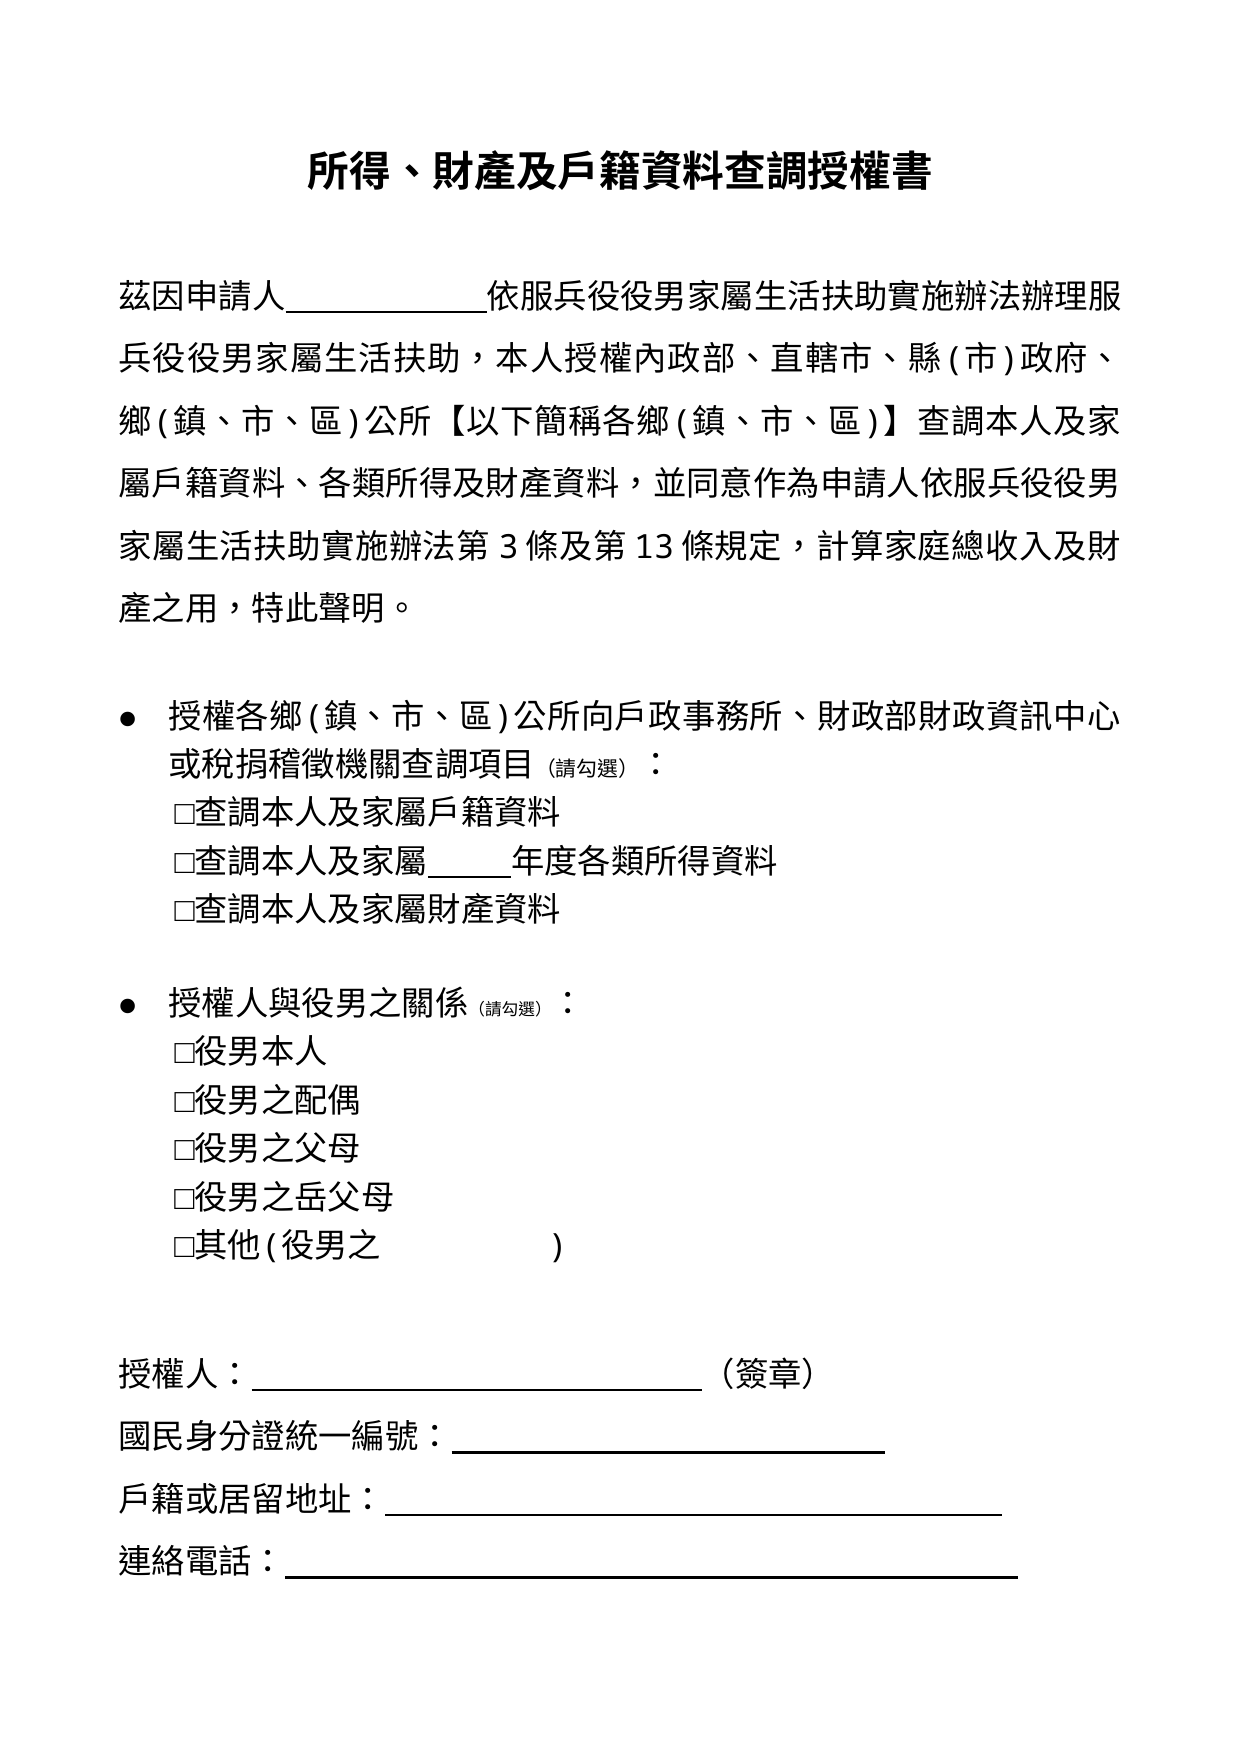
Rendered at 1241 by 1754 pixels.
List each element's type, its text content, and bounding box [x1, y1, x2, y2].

text □查調本人及家屬戶籍資料 [174, 786, 1122, 834]
text 授權人： （簽章） [118, 1330, 1122, 1392]
text 茲因申請人 依服兵役役男家屬生活扶助實施辦法辦理服兵役役男家屬生活扶助，本人授權內政部、直轄市、縣(市)政府、鄉(鎮、市、區)公所【以下簡稱各鄉(鎮、市、區)】查調本人及家屬戶籍資料、各類所得及財產資料，並同意作為申請人依服兵役役男家屬生活扶助實施辦法第3條及第13條規定，計算家庭總收入及財產之用，特此聲明。 [118, 252, 1122, 627]
text □役男之岳父母 [118, 1170, 1122, 1219]
list 授權各鄉(鎮、市、區)公所向戶政事務所、財政部財政資訊中心或稅捐稽徵機關查調項目（請勾選）： [118, 689, 1122, 786]
text 戶籍或居留地址： [118, 1455, 1122, 1517]
text 連絡電話： [118, 1517, 1122, 1580]
text 所得、財產及戶籍資料查調授權書 [118, 127, 1122, 189]
text □查調本人及家屬財產資料 [174, 883, 1122, 931]
text 國民身分證統一編號： [118, 1392, 1122, 1455]
text □其他(役男之 ) [118, 1219, 1122, 1267]
text □役男本人 [174, 1025, 1122, 1073]
text □役男之父母 [174, 1122, 1122, 1170]
list 授權人與役男之關係（請勾選）： [118, 977, 1122, 1025]
text □役男之配偶 [174, 1073, 1122, 1122]
text □查調本人及家屬 年度各類所得資料 [174, 834, 1122, 883]
